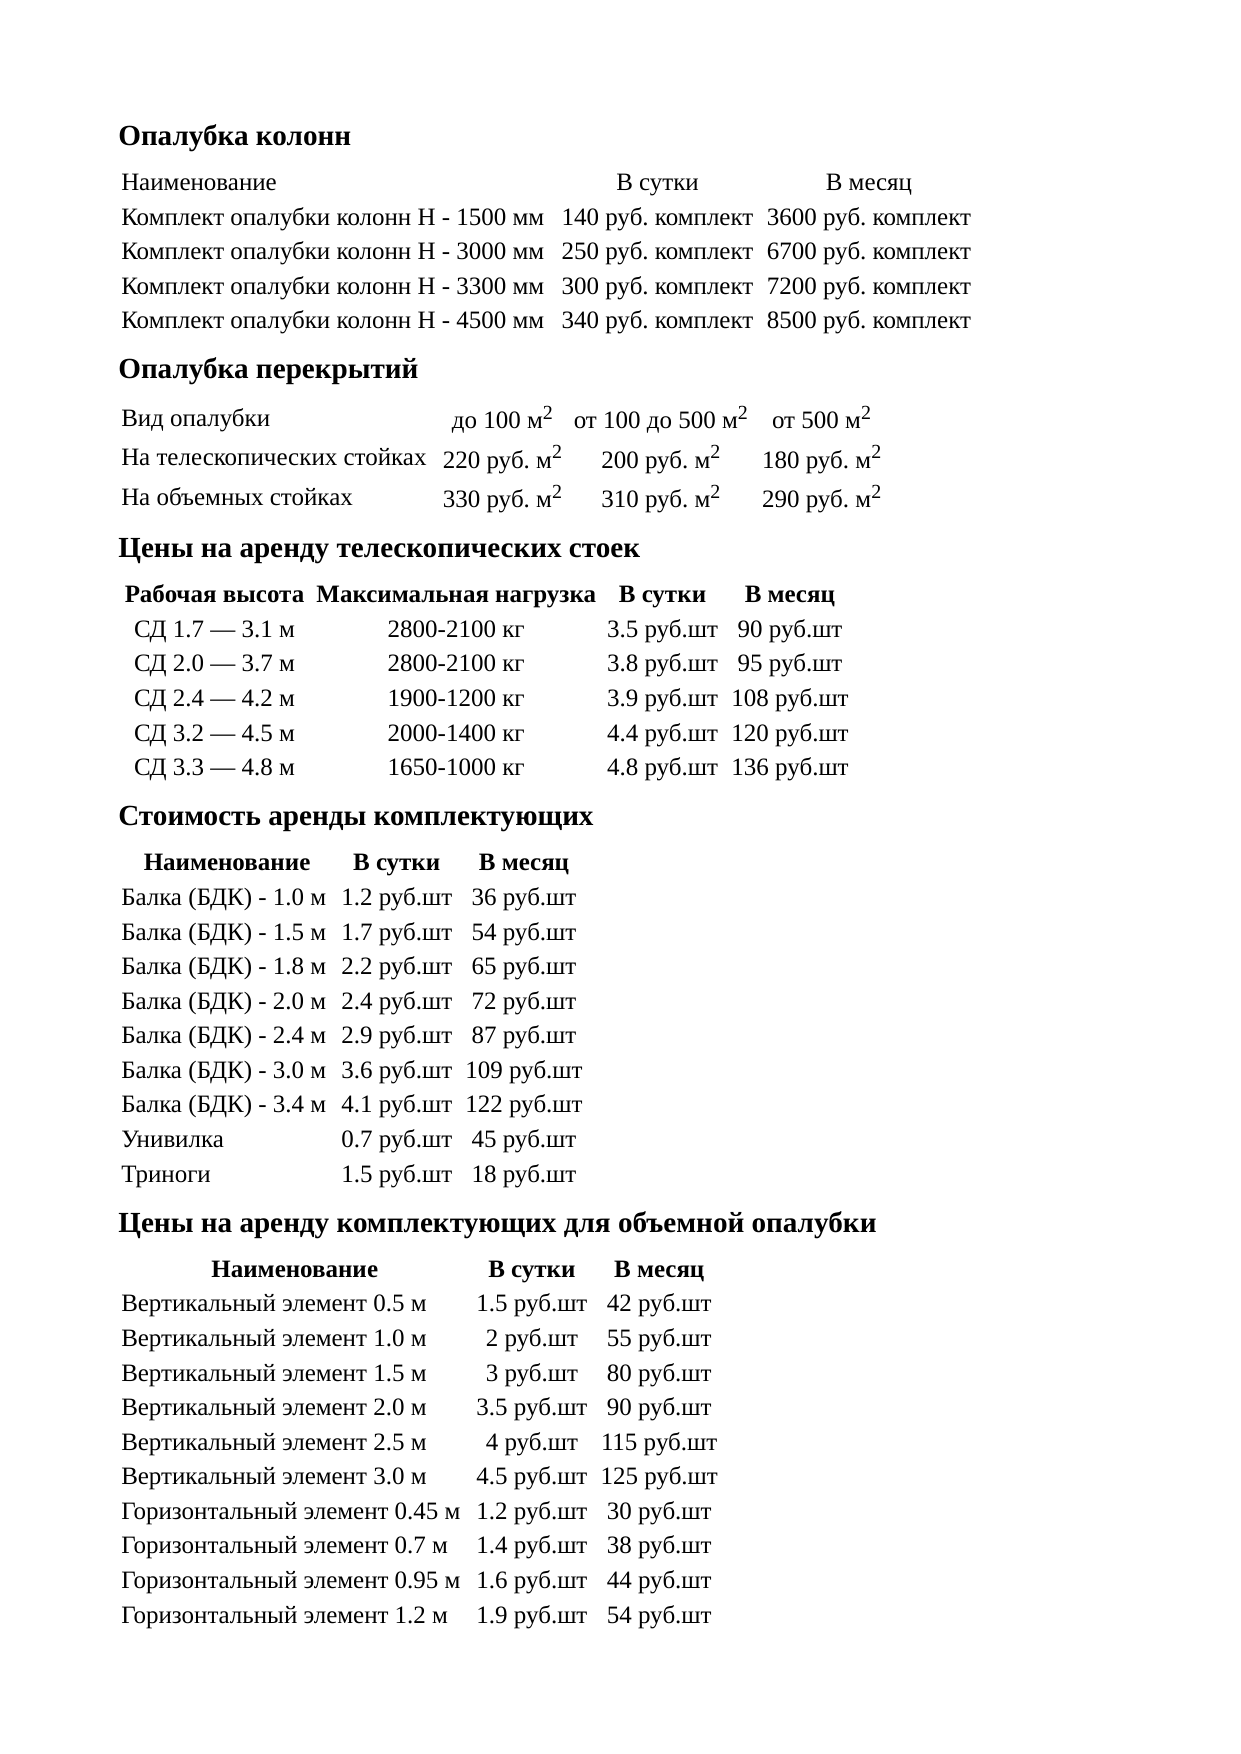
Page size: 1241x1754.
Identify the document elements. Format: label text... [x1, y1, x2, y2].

subtitle Цены на аренду телескопических стоек [118, 530, 1122, 564]
table_cell Комплект опалубки колонн H - 4500 мм [118, 303, 556, 337]
subtitle Стоимость аренды комплектующих [118, 798, 1122, 832]
table_cell Унивилка [118, 1121, 336, 1156]
table_cell 42 руб.шт [593, 1286, 725, 1320]
table_cell 1.5 руб.шт [471, 1286, 593, 1320]
table_cell Балка (БДК) - 2.0 м [118, 983, 336, 1017]
table_cell Вертикальный элемент 2.0 м [118, 1389, 471, 1424]
table_cell 72 руб.шт [458, 983, 590, 1017]
table_cell Горизонтальный элемент 1.2 м [118, 1597, 471, 1631]
table_cell Балка (БДК) - 1.0 м [118, 879, 336, 914]
table_header Рабочая высота [118, 576, 311, 611]
table_cell Вертикальный элемент 3.0 м [118, 1459, 471, 1493]
table_cell 3.5 руб.шт [601, 611, 723, 646]
table_cell Балка (БДК) - 3.4 м [118, 1087, 336, 1121]
table_cell 54 руб.шт [593, 1597, 725, 1631]
table_cell Вертикальный элемент 1.5 м [118, 1355, 471, 1389]
table_cell 1.9 руб.шт [471, 1597, 593, 1631]
table_cell 125 руб.шт [593, 1459, 725, 1493]
table_cell 200 руб. м2 [568, 437, 753, 476]
table_cell СД 2.0 — 3.7 м [118, 646, 311, 680]
table_cell 122 руб.шт [458, 1087, 590, 1121]
table_cell 95 руб.шт [723, 646, 856, 680]
table_cell 250 руб. комплект [556, 233, 759, 268]
table_cell СД 2.4 — 4.2 м [118, 680, 311, 715]
table_cell 2800-2100 кг [311, 646, 601, 680]
subtitle Опалубка перекрытий [118, 352, 1122, 385]
table_header В месяц [458, 845, 590, 879]
table_cell 1650-1000 кг [311, 749, 601, 784]
table_cell 55 руб.шт [593, 1320, 725, 1355]
table_cell 90 руб.шт [723, 611, 856, 646]
table_cell 2.9 руб.шт [336, 1018, 457, 1052]
table_cell 3 руб.шт [471, 1355, 593, 1389]
table_cell 310 руб. м2 [568, 476, 753, 516]
table_cell СД 3.3 — 4.8 м [118, 749, 311, 784]
table_cell 3.8 руб.шт [601, 646, 723, 680]
table_cell 80 руб.шт [593, 1355, 725, 1389]
subtitle Цены на аренду комплектующих для объемной опалубки [118, 1205, 1122, 1238]
table_cell Вертикальный элемент 1.0 м [118, 1320, 471, 1355]
table_cell 4.8 руб.шт [601, 749, 723, 784]
table_cell 30 руб.шт [593, 1493, 725, 1528]
table_cell 8500 руб. комплект [759, 303, 979, 337]
table_cell 4.4 руб.шт [601, 715, 723, 749]
table_cell Балка (БДК) - 3.0 м [118, 1052, 336, 1087]
table_cell 65 руб.шт [458, 948, 590, 983]
table_header Вид опалубки [118, 398, 437, 437]
table_header В месяц [759, 164, 979, 199]
table_cell Горизонтальный элемент 0.7 м [118, 1528, 471, 1562]
table_cell 1.5 руб.шт [336, 1156, 457, 1190]
table_cell На телескопических стойках [118, 437, 437, 476]
table_cell 180 руб. м2 [754, 437, 889, 476]
table_cell 136 руб.шт [723, 749, 856, 784]
table_cell 300 руб. комплект [556, 268, 759, 302]
table_cell 2.2 руб.шт [336, 948, 457, 983]
table_cell 3.6 руб.шт [336, 1052, 457, 1087]
table_cell 3.9 руб.шт [601, 680, 723, 715]
table_cell 340 руб. комплект [556, 303, 759, 337]
table_header Наименование [118, 164, 556, 199]
table_cell 18 руб.шт [458, 1156, 590, 1190]
table_header В сутки [556, 164, 759, 199]
table_cell 45 руб.шт [458, 1121, 590, 1156]
table_header до 100 м2 [437, 398, 568, 437]
table_cell 1.6 руб.шт [471, 1562, 593, 1597]
table_header В месяц [593, 1251, 725, 1286]
table_cell 140 руб. комплект [556, 199, 759, 233]
table_cell СД 3.2 — 4.5 м [118, 715, 311, 749]
table_cell 3600 руб. комплект [759, 199, 979, 233]
table_cell Вертикальный элемент 0.5 м [118, 1286, 471, 1320]
table_cell 1.7 руб.шт [336, 914, 457, 948]
table_cell Комплект опалубки колонн H - 3300 мм [118, 268, 556, 302]
table_header В месяц [723, 576, 856, 611]
table_cell 109 руб.шт [458, 1052, 590, 1087]
table_cell 220 руб. м2 [437, 437, 568, 476]
table_cell Горизонтальный элемент 0.95 м [118, 1562, 471, 1597]
table_cell 38 руб.шт [593, 1528, 725, 1562]
table_cell Горизонтальный элемент 0.45 м [118, 1493, 471, 1528]
table_cell 36 руб.шт [458, 879, 590, 914]
table_cell 54 руб.шт [458, 914, 590, 948]
table_cell Балка (БДК) - 1.8 м [118, 948, 336, 983]
table_cell 2800-2100 кг [311, 611, 601, 646]
table_cell 90 руб.шт [593, 1389, 725, 1424]
table_header от 500 м2 [754, 398, 889, 437]
table_cell 0.7 руб.шт [336, 1121, 457, 1156]
table_cell 330 руб. м2 [437, 476, 568, 516]
table_cell 1900-1200 кг [311, 680, 601, 715]
table_cell Комплект опалубки колонн H - 1500 мм [118, 199, 556, 233]
table_cell 115 руб.шт [593, 1424, 725, 1458]
table_cell 6700 руб. комплект [759, 233, 979, 268]
table_cell 3.5 руб.шт [471, 1389, 593, 1424]
table_cell 87 руб.шт [458, 1018, 590, 1052]
table_cell На объемных стойках [118, 476, 437, 516]
table_cell 7200 руб. комплект [759, 268, 979, 302]
table_cell 2 руб.шт [471, 1320, 593, 1355]
table_cell Балка (БДК) - 1.5 м [118, 914, 336, 948]
table_cell 120 руб.шт [723, 715, 856, 749]
table_cell Комплект опалубки колонн H - 3000 мм [118, 233, 556, 268]
table_cell Вертикальный элемент 2.5 м [118, 1424, 471, 1458]
table_header В сутки [601, 576, 723, 611]
table_cell 1.2 руб.шт [471, 1493, 593, 1528]
table_cell 4 руб.шт [471, 1424, 593, 1458]
table_cell Балка (БДК) - 2.4 м [118, 1018, 336, 1052]
table_header Максимальная нагрузка [311, 576, 601, 611]
table_cell 4.1 руб.шт [336, 1087, 457, 1121]
table_header В сутки [471, 1251, 593, 1286]
table_cell 1.2 руб.шт [336, 879, 457, 914]
table_header Наименование [118, 845, 336, 879]
table_cell 4.5 руб.шт [471, 1459, 593, 1493]
table_cell 1.4 руб.шт [471, 1528, 593, 1562]
table_header Наименование [118, 1251, 471, 1286]
table_cell 290 руб. м2 [754, 476, 889, 516]
table_cell СД 1.7 — 3.1 м [118, 611, 311, 646]
table_cell 2.4 руб.шт [336, 983, 457, 1017]
table_header В сутки [336, 845, 457, 879]
table_header от 100 до 500 м2 [568, 398, 753, 437]
table_cell 2000-1400 кг [311, 715, 601, 749]
table_cell 44 руб.шт [593, 1562, 725, 1597]
table_cell Триноги [118, 1156, 336, 1190]
table_cell 108 руб.шт [723, 680, 856, 715]
subtitle Опалубка колонн [118, 118, 1122, 152]
